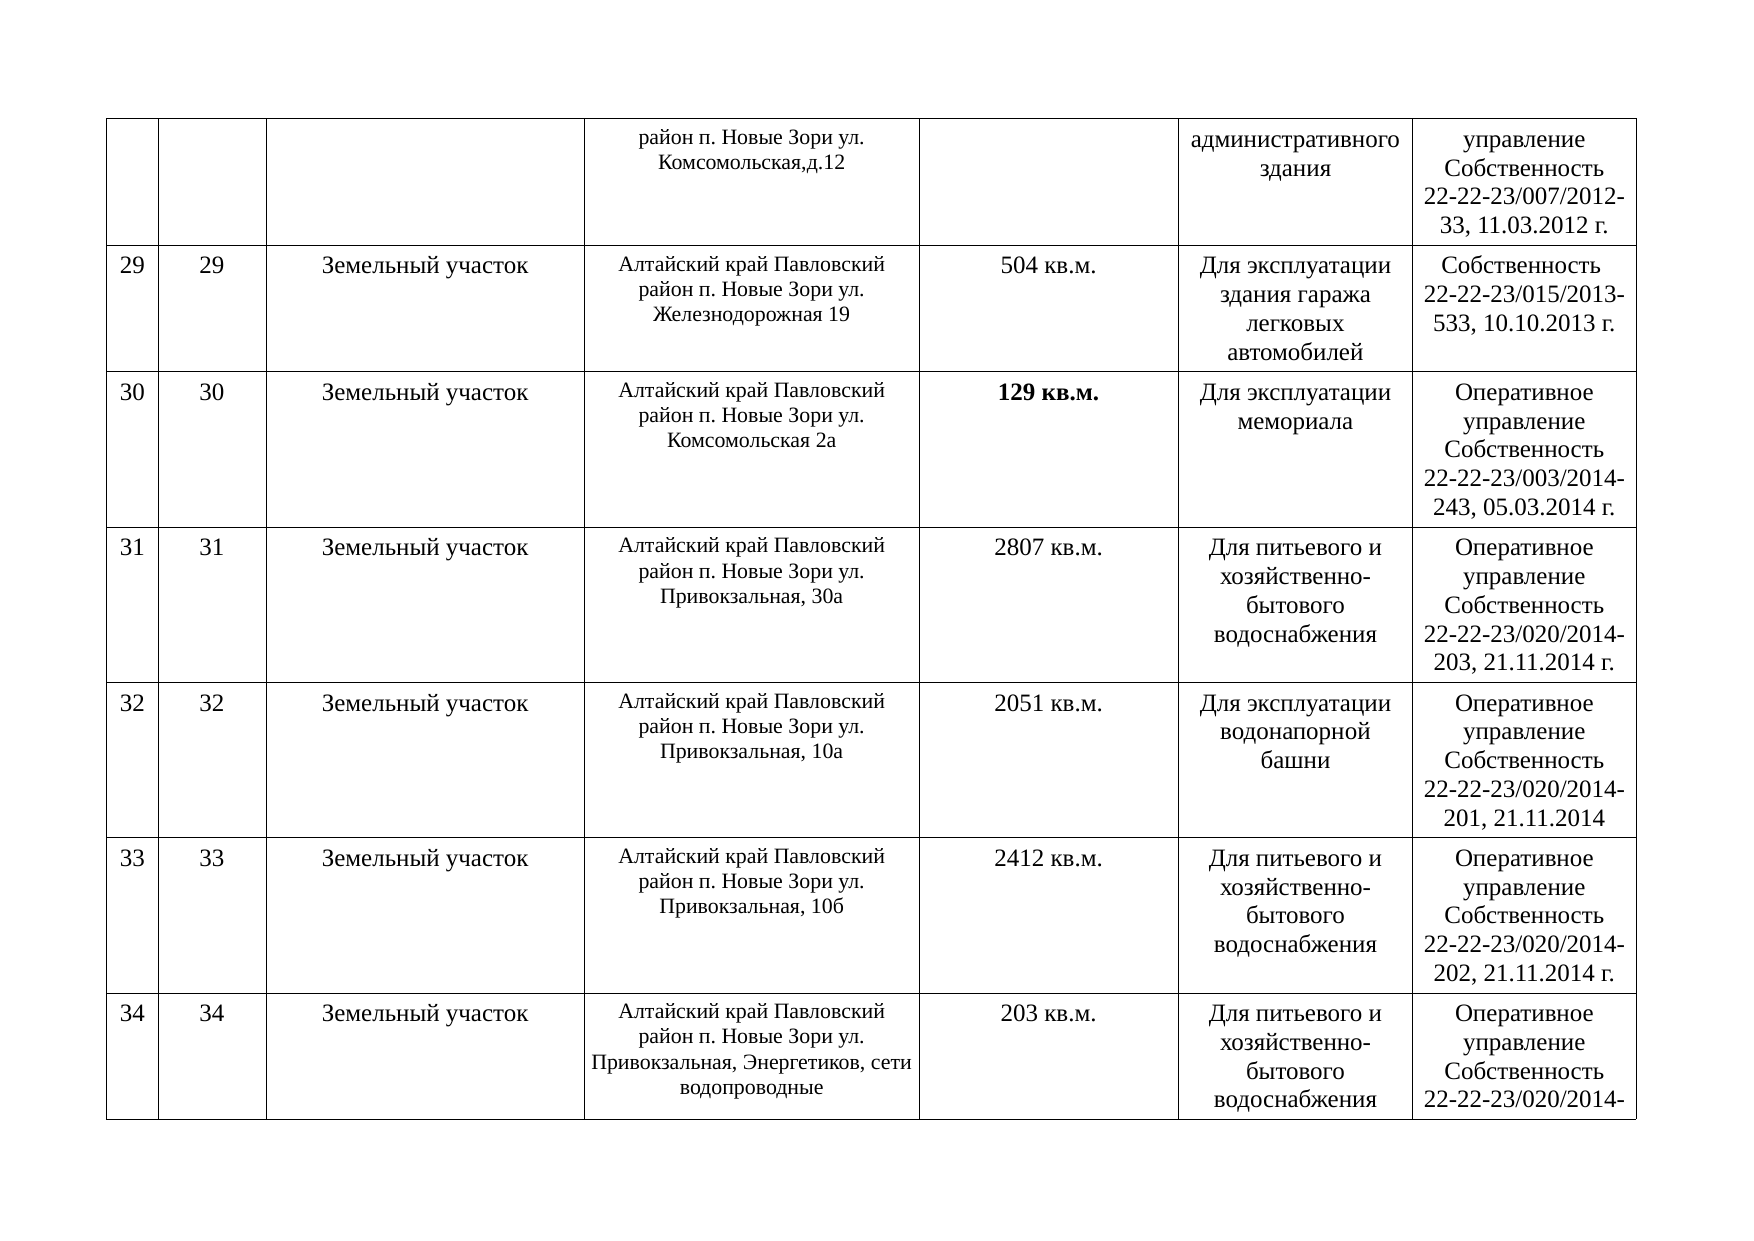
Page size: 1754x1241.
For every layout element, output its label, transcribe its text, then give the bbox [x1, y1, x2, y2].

table_cell Оперативное управление Собственность 22-22-23/020/2014-203, 21.11.2014 г. [1413, 528, 1636, 682]
table_cell Оперативное управление Собственность 22-22-23/020/2014- [1413, 994, 1636, 1119]
table_cell управление Собственность 22-22-23/007/2012-33, 11.03.2012 г. [1413, 119, 1636, 245]
table_cell Земельный участок [267, 838, 584, 992]
table_cell Для питьевого и хозяйственно-бытового водоснабжения [1179, 994, 1412, 1119]
table_cell 129 кв.м. [920, 372, 1178, 527]
table_cell Земельный участок [267, 372, 584, 527]
table_cell 29 [159, 246, 266, 371]
table_cell [920, 119, 1178, 245]
table_cell Алтайский край Павловский район п. Новые Зори ул. Железнодорожная 19 [585, 246, 919, 371]
table_cell Земельный участок [267, 683, 584, 837]
table_cell 31 [159, 528, 266, 682]
table_cell Оперативное управление Собственность 22-22-23/020/2014-202, 21.11.2014 г. [1413, 838, 1636, 992]
table_cell 203 кв.м. [920, 994, 1178, 1119]
table_cell 2807 кв.м. [920, 528, 1178, 682]
table_cell 2051 кв.м. [920, 683, 1178, 837]
table_cell Оперативное управление Собственность 22-22-23/003/2014-243, 05.03.2014 г. [1413, 372, 1636, 527]
table_cell Алтайский край Павловский район п. Новые Зори ул. Комсомольская 2а [585, 372, 919, 527]
table_cell Для эксплуатации мемориала [1179, 372, 1412, 527]
table_cell 30 [159, 372, 266, 527]
table_cell 34 [159, 994, 266, 1119]
table_cell Для питьевого и хозяйственно-бытового водоснабжения [1179, 838, 1412, 992]
table_cell Земельный участок [267, 528, 584, 682]
table_cell район п. Новые Зори ул. Комсомольская,д.12 [585, 119, 919, 245]
table_cell 33 [159, 838, 266, 992]
table_cell 2412 кв.м. [920, 838, 1178, 992]
table_cell Алтайский край Павловский район п. Новые Зори ул. Привокзальная, Энергетиков, сети водопроводные [585, 994, 919, 1119]
table_cell Для эксплуатации здания гаража легковых автомобилей [1179, 246, 1412, 371]
table_cell Земельный участок [267, 246, 584, 371]
table_cell Алтайский край Павловский район п. Новые Зори ул. Привокзальная, 10а [585, 683, 919, 837]
table_cell Собственность 22-22-23/015/2013-533, 10.10.2013 г. [1413, 246, 1636, 371]
table_cell Для питьевого и хозяйственно-бытового водоснабжения [1179, 528, 1412, 682]
table_cell Для эксплуатации водонапорной башни [1179, 683, 1412, 837]
table_cell [159, 119, 266, 245]
table_cell Земельный участок [267, 994, 584, 1119]
table_cell 32 [159, 683, 266, 837]
table_cell 30 [107, 372, 158, 527]
table_cell 34 [107, 994, 158, 1119]
table_cell [107, 119, 158, 245]
table_cell 31 [107, 528, 158, 682]
table_cell Алтайский край Павловский район п. Новые Зори ул. Привокзальная, 10б [585, 838, 919, 992]
table_cell 504 кв.м. [920, 246, 1178, 371]
table_cell 32 [107, 683, 158, 837]
table_cell административного здания [1179, 119, 1412, 245]
table_cell Алтайский край Павловский район п. Новые Зори ул. Привокзальная, 30а [585, 528, 919, 682]
table_cell Оперативное управление Собственность 22-22-23/020/2014-201, 21.11.2014 [1413, 683, 1636, 837]
table_cell [267, 119, 584, 245]
table_cell 33 [107, 838, 158, 992]
table_cell 29 [107, 246, 158, 371]
